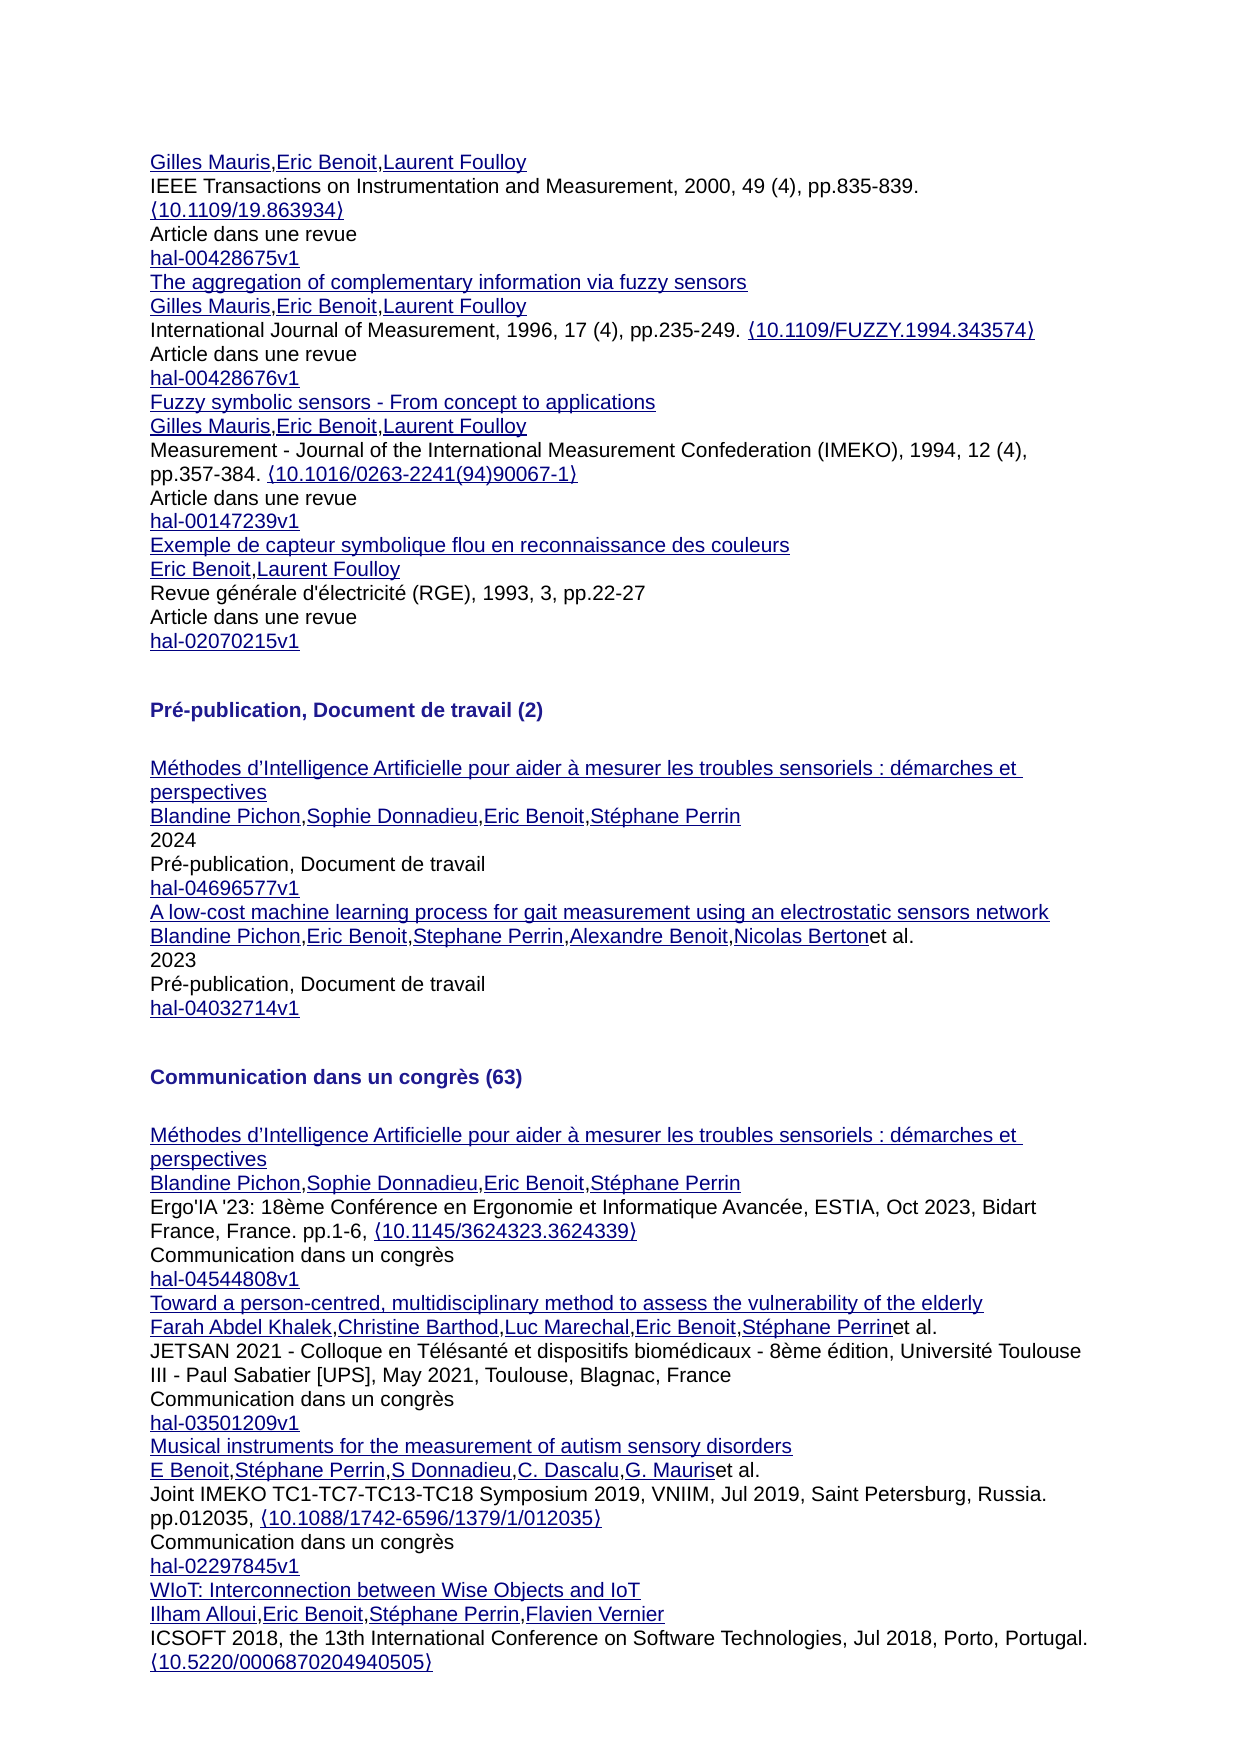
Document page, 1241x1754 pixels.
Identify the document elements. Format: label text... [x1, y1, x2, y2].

table_cell Musical instruments for the measurement of autism sensory disorders E Benoit,Stéphane Perrin,S Donnadieu,C. Dascalu,G. Mauriset al. Joint IMEKO TC1-TC7-TC13-TC18 Symposium 2019, VNIIM, Jul 2019, Saint Petersburg, Russia. pp.012035, ⟨10.1088/1742-6596/1379/1/012035⟩ Communication dans un congrès hal-02297845v1 [150, 1434, 1090, 1578]
table_cell Fuzzy symbolic sensors - From concept to applications Gilles Mauris,Eric Benoit,Laurent Foulloy Measurement - Journal of the International Measurement Confederation (IMEKO), 1994, 12 (4), pp.357-384. ⟨10.1016/0263-2241(94)90067-1⟩ Article dans une revue hal-00147239v1 [150, 390, 1090, 533]
table_cell Toward a person-centred, multidisciplinary method to assess the vulnerability of the elderly Farah Abdel Khalek,Christine Barthod,Luc Marechal,Eric Benoit,Stéphane Perrinet al. JETSAN 2021 - Colloque en Télésanté et dispositifs biomédicaux - 8ème édition, Université Toulouse III - Paul Sabatier [UPS], May 2021, Toulouse, Blagnac, France Communication dans un congrès hal-03501209v1 [150, 1291, 1090, 1434]
table_cell Exemple de capteur symbolique flou en reconnaissance des couleurs Eric Benoit,Laurent Foulloy Revue générale d'électricité (RGE), 1993, 3, pp.22-27 Article dans une revue hal-02070215v1 [150, 533, 1090, 653]
subtitle Communication dans un congrès (63) [150, 1064, 1090, 1088]
table_header Méthodes d’Intelligence Artificielle pour aider à mesurer les troubles sensoriels : démarches et perspectives Blandine Pichon,Sophie Donnadieu,Eric Benoit,Stéphane Perrin 2024 Pré-publication, Document de travail hal-04696577v1 [150, 756, 1090, 900]
subtitle Pré-publication, Document de travail (2) [150, 698, 1090, 722]
table_header Méthodes d’Intelligence Artificielle pour aider à mesurer les troubles sensoriels : démarches et perspectives Blandine Pichon,Sophie Donnadieu,Eric Benoit,Stéphane Perrin Ergo'IA '23: 18ème Conférence en Ergonomie et Informatique Avancée, ESTIA, Oct 2023, Bidart France, France. pp.1-6, ⟨10.1145/3624323.3624339⟩ Communication dans un congrès hal-04544808v1 [150, 1123, 1090, 1291]
table_cell The aggregation of complementary information via fuzzy sensors Gilles Mauris,Eric Benoit,Laurent Foulloy International Journal of Measurement, 1996, 17 (4), pp.235-249. ⟨10.1109/FUZZY.1994.343574⟩ Article dans une revue hal-00428676v1 [150, 270, 1090, 389]
table_cell A low-cost machine learning process for gait measurement using an electrostatic sensors network Blandine Pichon,Eric Benoit,Stephane Perrin,Alexandre Benoit,Nicolas Bertonet al. 2023 Pré-publication, Document de travail hal-04032714v1 [150, 900, 1090, 1020]
table_cell WIoT: Interconnection between Wise Objects and IoT Ilham Alloui,Eric Benoit,Stéphane Perrin,Flavien Vernier ICSOFT 2018, the 13th International Conference on Software Technologies, Jul 2018, Porto, Portugal. ⟨10.5220/0006870204940505⟩ [150, 1578, 1090, 1674]
table_cell Gilles Mauris,Eric Benoit,Laurent Foulloy IEEE Transactions on Instrumentation and Measurement, 2000, 49 (4), pp.835-839. ⟨10.1109/19.863934⟩ Article dans une revue hal-00428675v1 [150, 150, 1090, 270]
